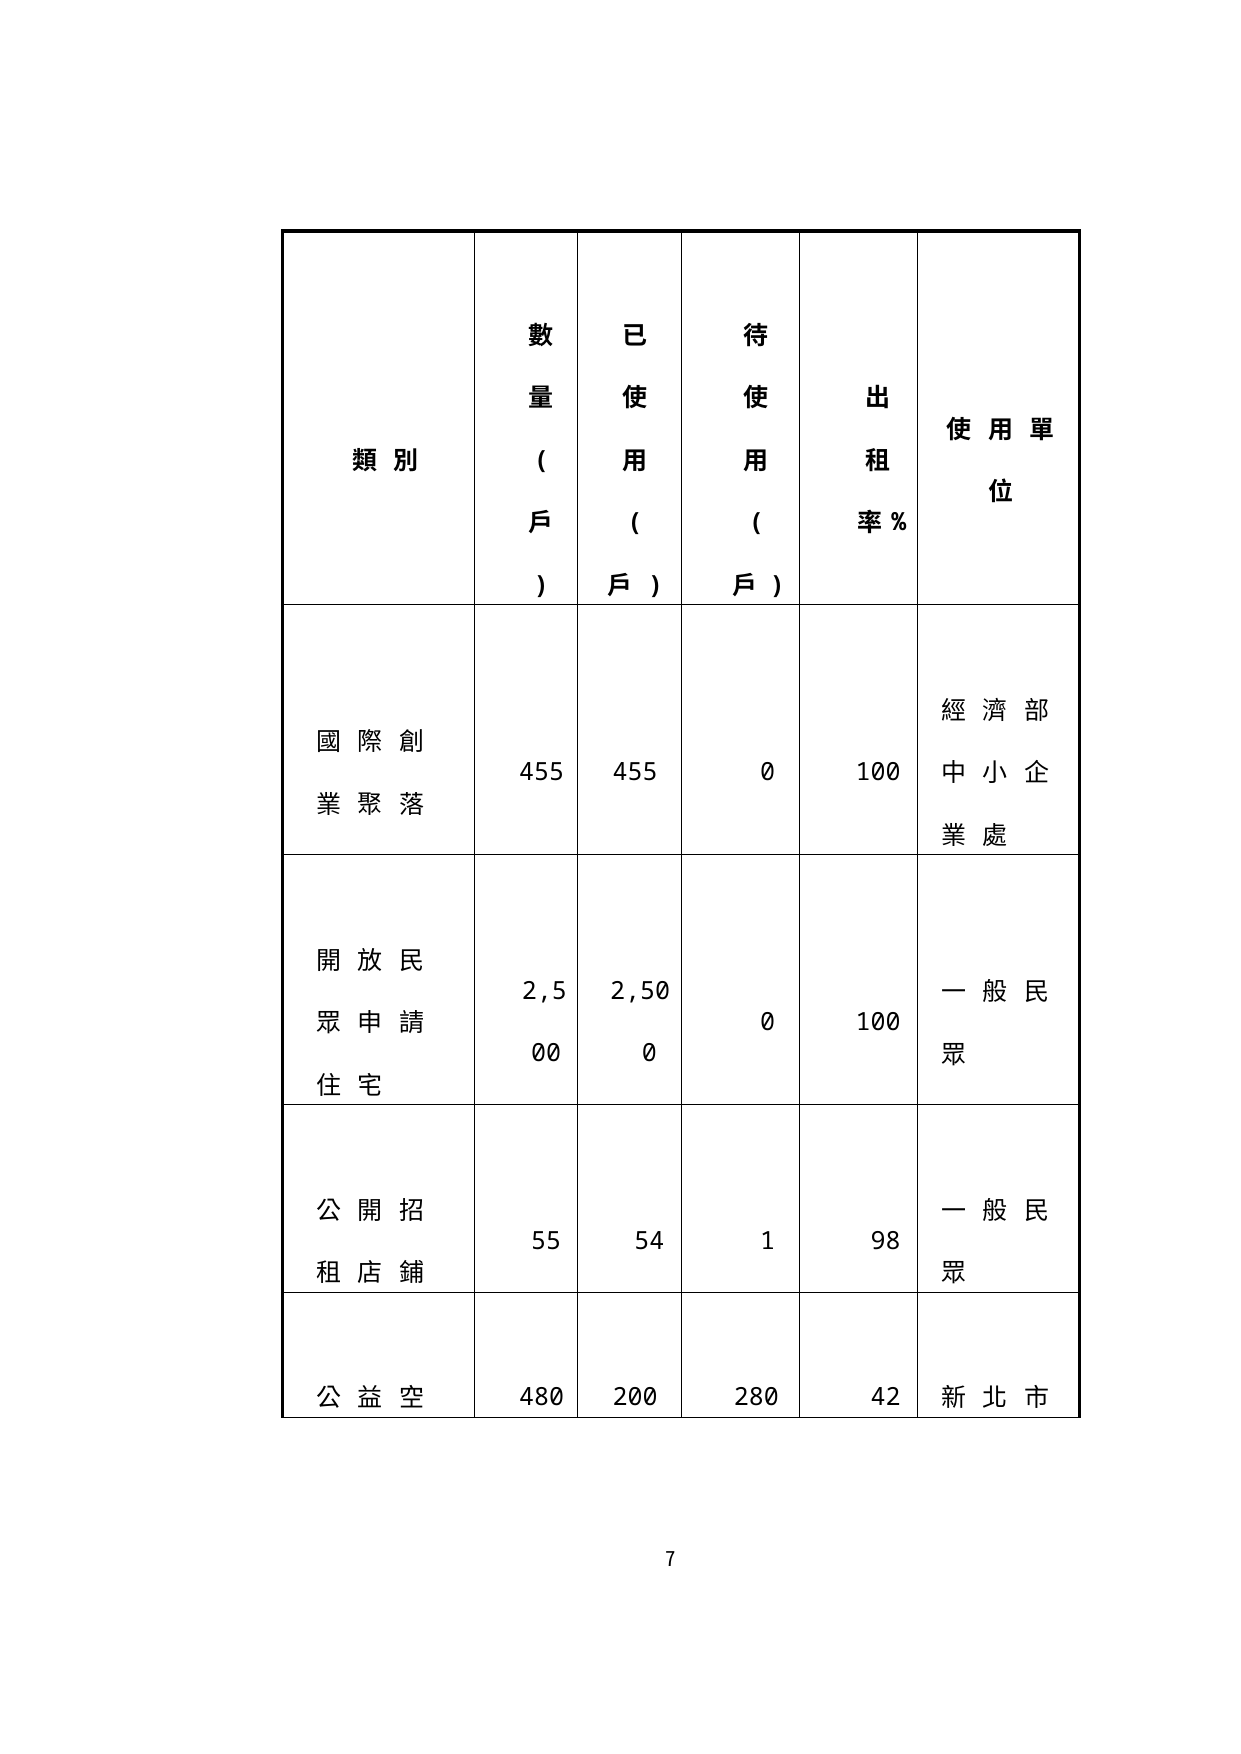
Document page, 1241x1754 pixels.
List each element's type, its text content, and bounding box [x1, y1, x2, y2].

table_cell 480 [475, 1293, 577, 1417]
table_cell 2,500 [578, 855, 681, 1104]
table_cell 公開招租店鋪 [284, 1105, 474, 1292]
table_cell 455 [475, 605, 577, 854]
table_cell 54 [578, 1105, 681, 1292]
table_cell 一般民眾 [918, 855, 1078, 1104]
table_cell 國際創業聚落 [284, 605, 474, 854]
table_cell 新北市 [918, 1293, 1078, 1417]
table_cell 1 [682, 1105, 799, 1292]
table_header 數量 (戶) [475, 233, 577, 604]
table_cell 455 [578, 605, 681, 854]
table_cell 2,500 [475, 855, 577, 1104]
table_cell 100 [800, 605, 917, 854]
table_cell 200 [578, 1293, 681, 1417]
table_cell 開放民眾申請住宅 [284, 855, 474, 1104]
table_header 使用單位 [918, 233, 1078, 604]
table_cell 98 [800, 1105, 917, 1292]
table_cell 280 [682, 1293, 799, 1417]
table_cell 經濟部中小企業處 [918, 605, 1078, 854]
table_cell 公益空 [284, 1293, 474, 1417]
table_cell 0 [682, 605, 799, 854]
table_cell 100 [800, 855, 917, 1104]
table_header 待使用 (戶) [682, 233, 799, 604]
table_header 已使用 (戶) [578, 233, 681, 604]
table_cell 42 [800, 1293, 917, 1417]
table_cell 0 [682, 855, 799, 1104]
table_cell 一般民眾 [918, 1105, 1078, 1292]
table_cell 55 [475, 1105, 577, 1292]
table_header 類別 [284, 233, 474, 604]
table_header 出租率% [800, 233, 917, 604]
